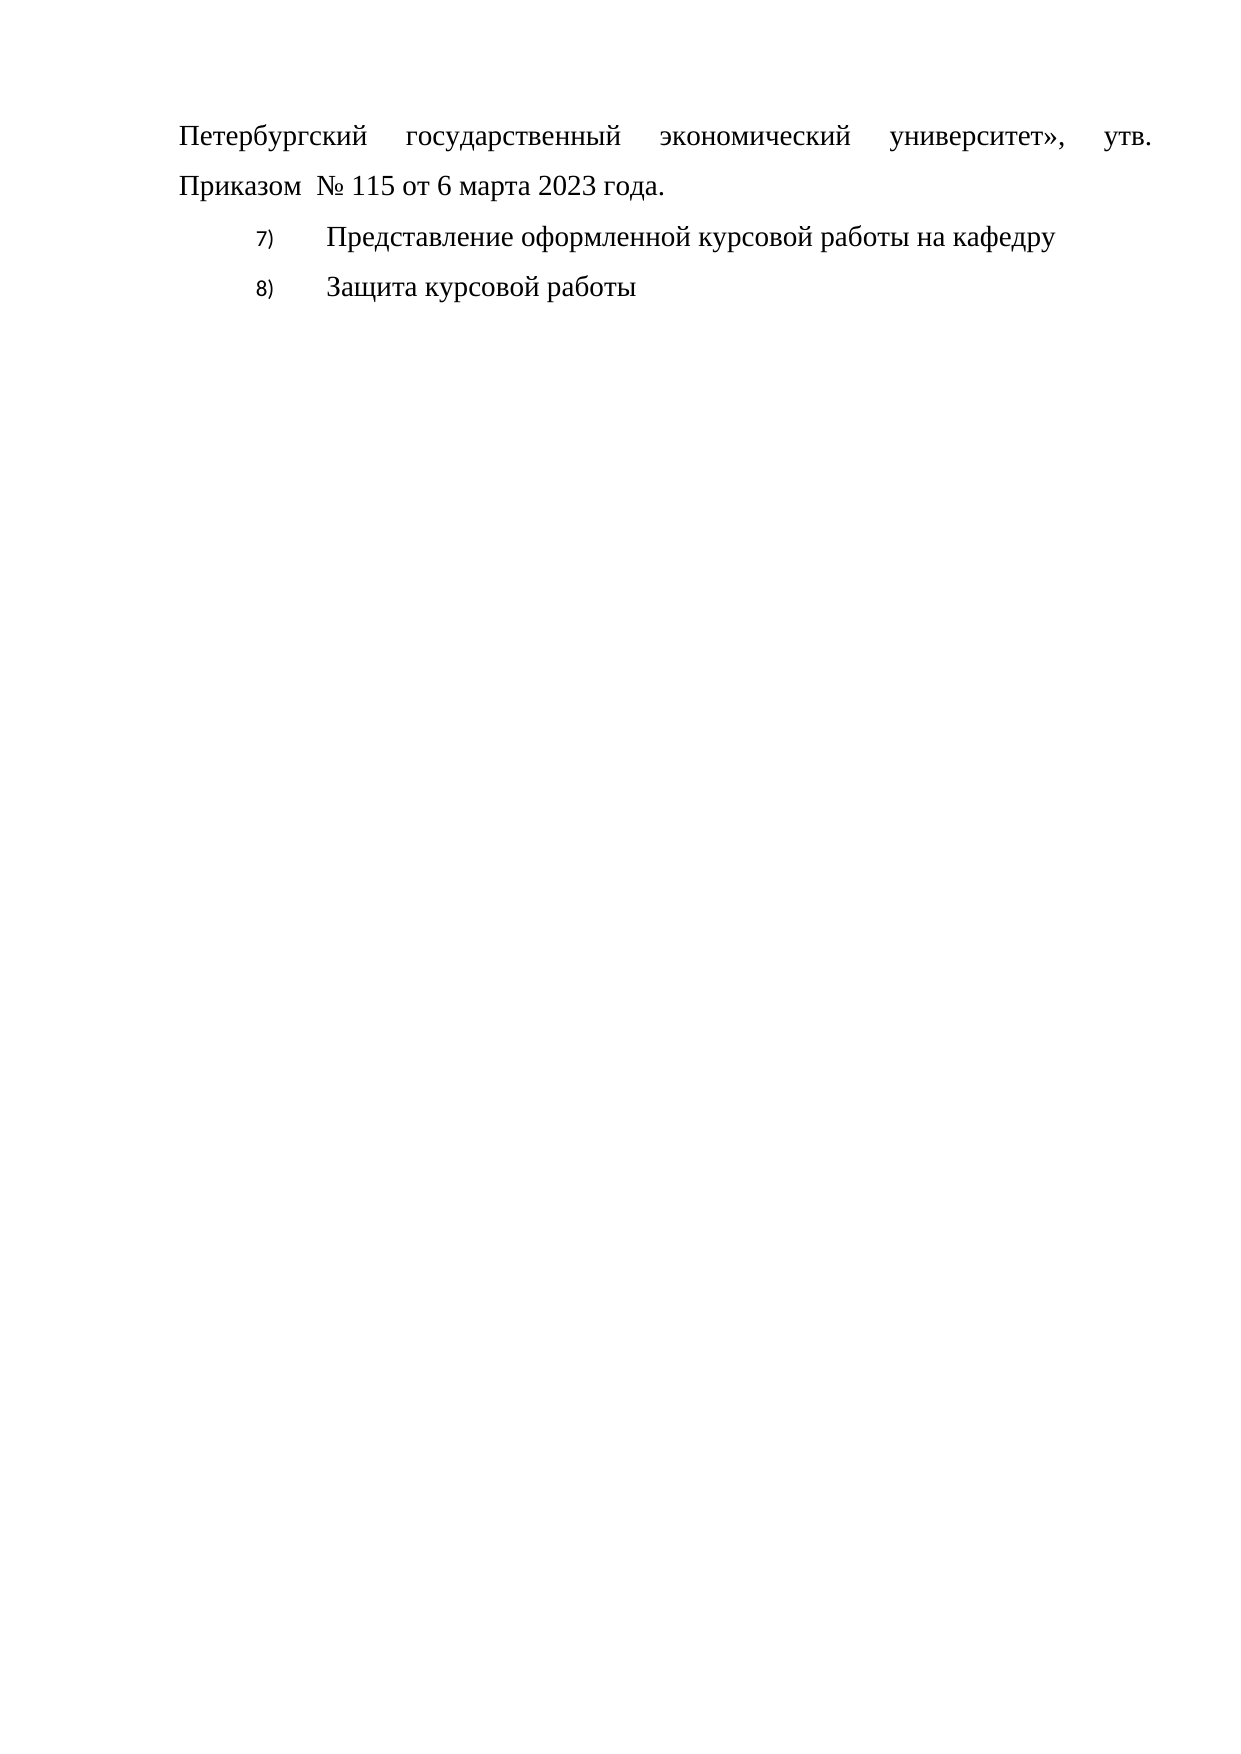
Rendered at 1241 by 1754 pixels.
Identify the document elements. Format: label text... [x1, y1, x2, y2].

list Защита курсовой работы [179, 269, 1152, 303]
list Представление оформленной курсовой работы на кафедру [179, 219, 1152, 252]
list Петербургский государственный экономический университет», утв. Приказом № 115 от 6 марта 2023 года. [179, 118, 1152, 202]
